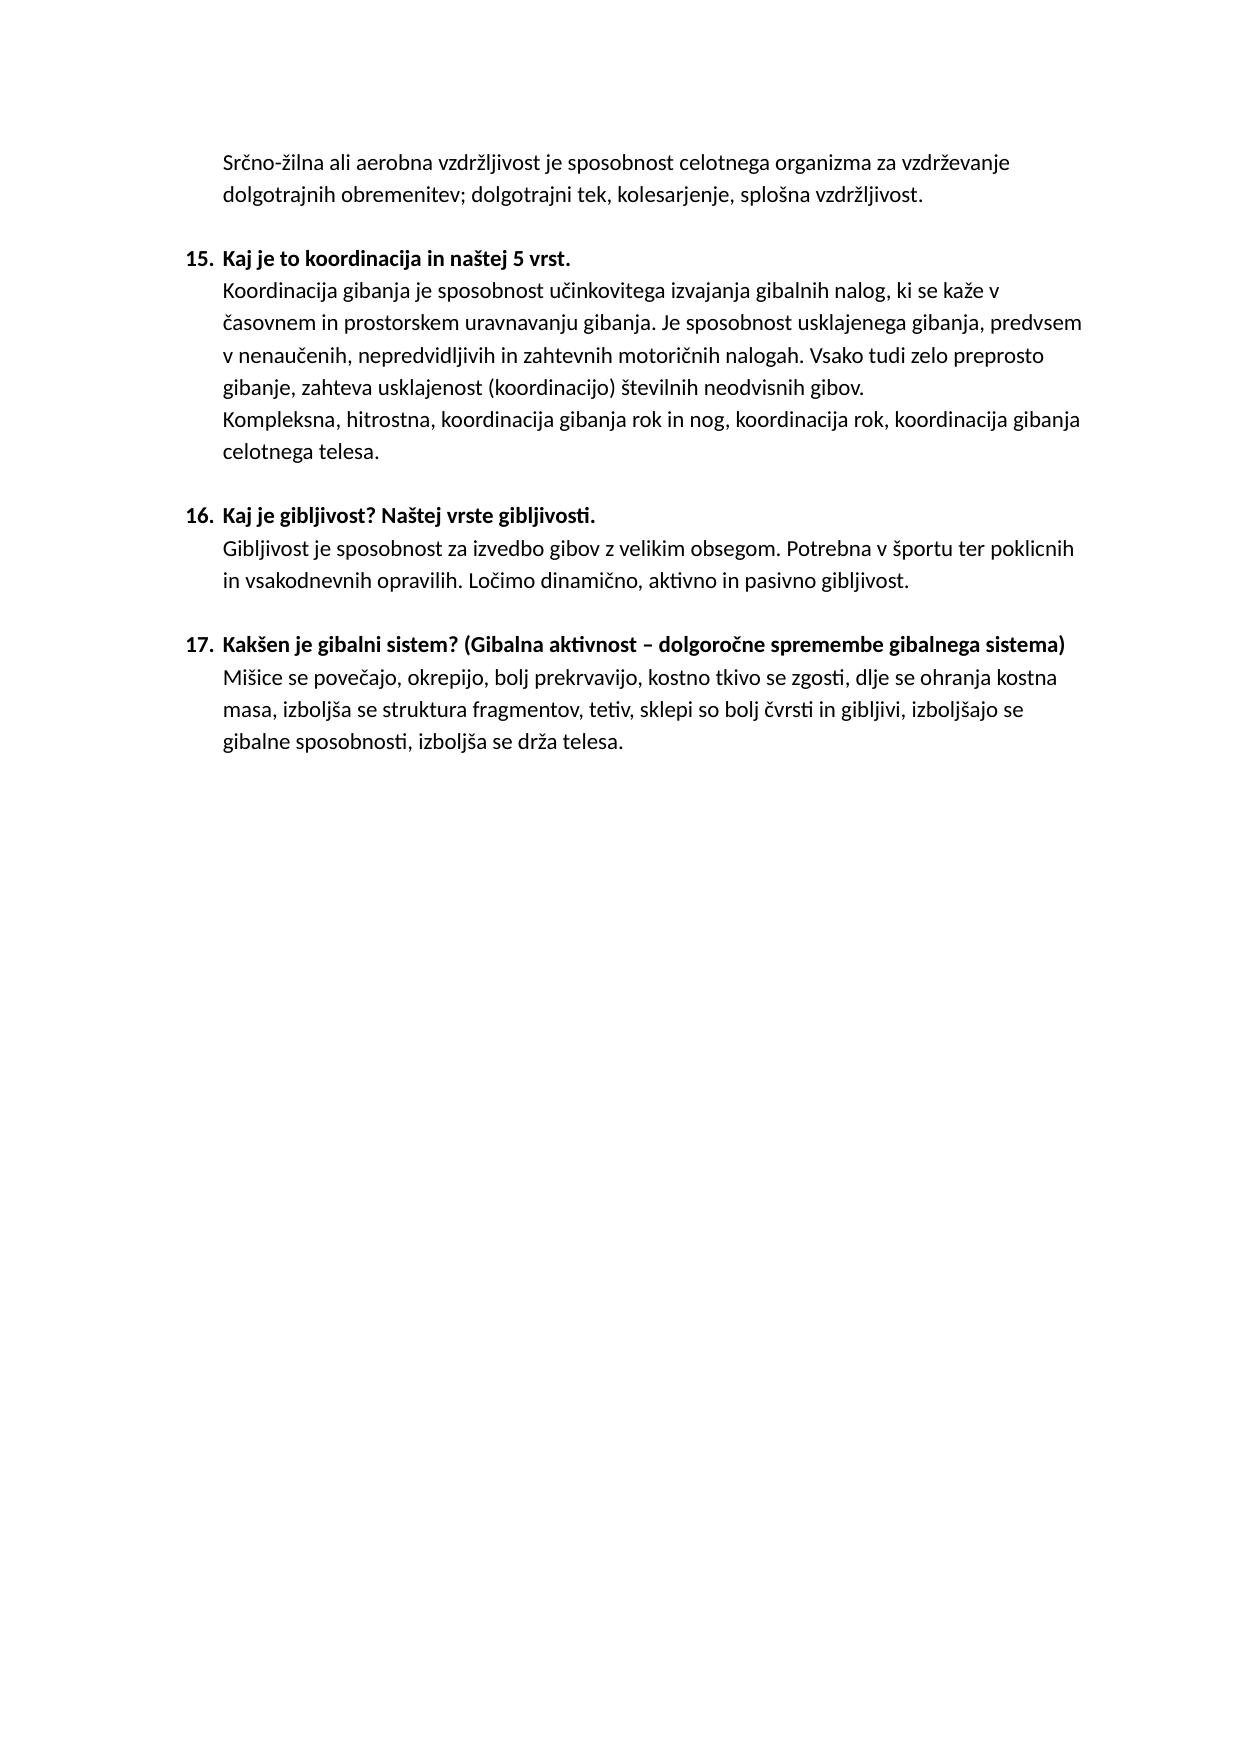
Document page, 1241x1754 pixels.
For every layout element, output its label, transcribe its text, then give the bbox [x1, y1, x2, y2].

list Srčno-žilna ali aerobna vzdržljivost je sposobnost celotnega organizma za vzdrževanje dolgotrajnih obremenitev; dolgotrajni tek, kolesarjenje, splošna vzdržljivost. [223, 148, 1093, 208]
list Kaj je to koordinacija in naštej 5 vrst. [185, 244, 1093, 272]
list Kakšen je gibalni sistem? (Gibalna aktivnost – dolgoročne spremembe gibalnega sistema) [185, 630, 1093, 658]
list Gibljivost je sposobnost za izvedbo gibov z velikim obsegom. Potrebna v športu ter poklicnih in vsakodnevnih opravilih. Ločimo dinamično, aktivno in pasivno gibljivost. [223, 534, 1093, 594]
list Kaj je gibljivost? Naštej vrste gibljivosti. [185, 502, 1093, 530]
list Koordinacija gibanja je sposobnost učinkovitega izvajanja gibalnih nalog, ki se kaže v časovnem in prostorskem uravnavanju gibanja. Je sposobnost usklajenega gibanja, predvsem v nenaučenih, nepredvidljivih in zahtevnih motoričnih nalogah. Vsako tudi zelo preprosto gibanje, zahteva usklajenost (koordinacijo) številnih neodvisnih gibov. Kompleksna, hitrostna, koordinacija gibanja rok in nog, koordinacija rok, koordinacija gibanja celotnega telesa. [223, 276, 1093, 465]
list Mišice se povečajo, okrepijo, bolj prekrvavijo, kostno tkivo se zgosti, dlje se ohranja kostna masa, izboljša se struktura fragmentov, tetiv, sklepi so bolj čvrsti in gibljivi, izboljšajo se gibalne sposobnosti, izboljša se drža telesa. [223, 663, 1093, 755]
